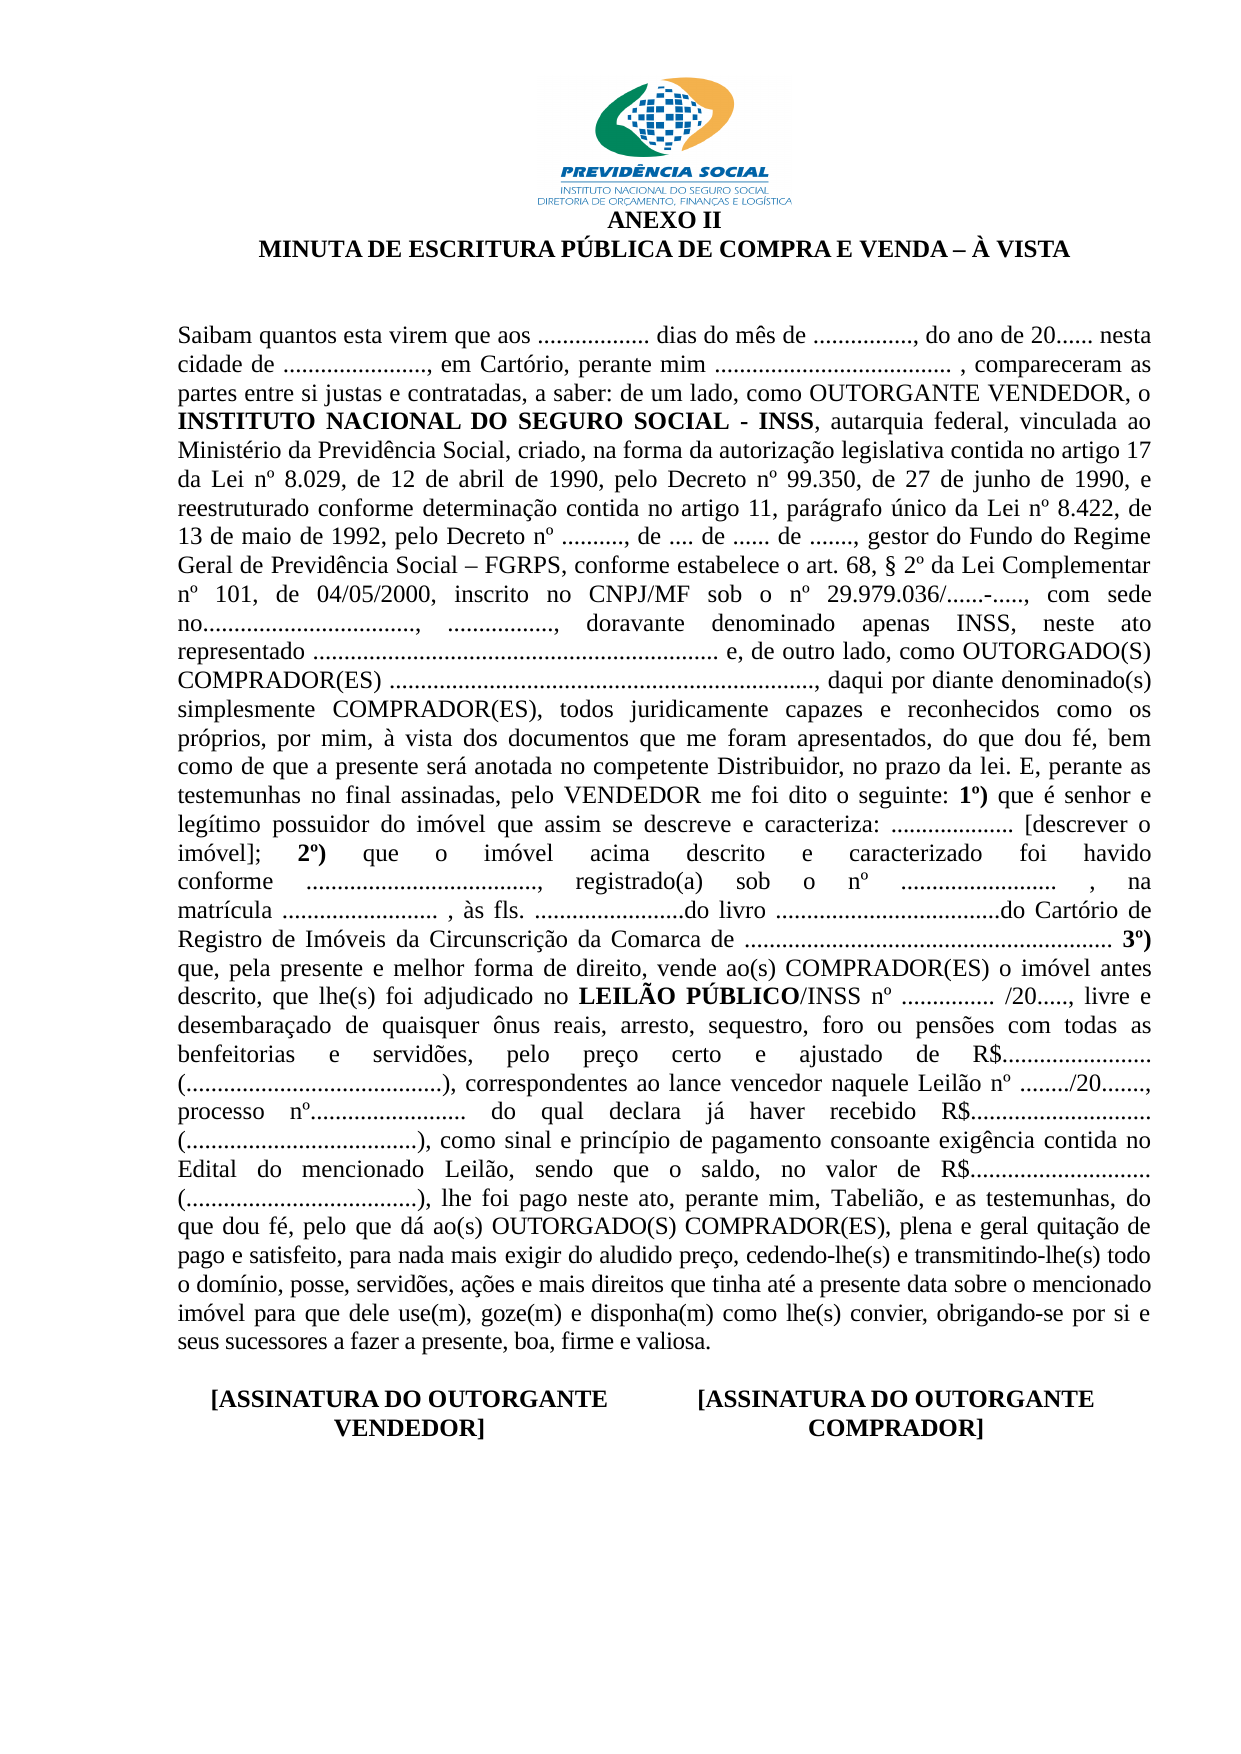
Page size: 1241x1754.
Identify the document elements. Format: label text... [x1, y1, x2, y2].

table_header [ASSINATURA DO OUTORGANTE COMPRADOR] [653, 1384, 1139, 1470]
text ANEXO II [177, 205, 1152, 234]
text MINUTA DE ESCRITURA PÚBLICA DE COMPRA E VENDA – À VISTA [177, 234, 1152, 263]
text Saibam quantos esta virem que aos .................. dias do mês de ................, do ano de 20...... nesta cidade de ......................., em Cartório, perante mim ...................................... , compareceram as partes entre si justas e contratadas, a saber: de um lado, como OUTORGANTE VENDEDOR, o INSTITUTO NACIONAL DO SEGURO SOCIAL - INSS, autarquia federal, vinculada ao Ministério da Previdência Social, criado, na forma da autorização legislativa contida no artigo 17 da Lei nº 8.029, de 12 de abril de 1990, pelo Decreto nº 99.350, de 27 de junho de 1990, e reestruturado conforme determinação contida no artigo 11, parágrafo único da Lei nº 8.422, de 13 de maio de 1992, pelo Decreto nº .........., de .... de ...... de ......., gestor do Fundo do Regime Geral de Previdência Social – FGRPS, conforme estabelece o art. 68, § 2º da Lei Complementar nº 101, de 04/05/2000, inscrito no CNPJ/MF sob o nº 29.979.036/......-....., com sede no.................................., ................., doravante denominado apenas INSS, neste ato representado ................................................................. e, de outro lado, como OUTORGADO(S) COMPRADOR(ES) ...................................................................., daqui por diante denominado(s) simplesmente COMPRADOR(ES), todos juridicamente capazes e reconhecidos como os próprios, por mim, à vista dos documentos que me foram apresentados, do que dou fé, bem como de que a presente será anotada no competente Distribuidor, no prazo da lei. E, perante as testemunhas no final assinadas, pelo VENDEDOR me foi dito o seguinte: 1º) que é senhor e legítimo possuidor do imóvel que assim se descreve e caracteriza: .................... [descrever o imóvel]; 2º) que o imóvel acima descrito e caracterizado foi havido conforme ....................................., registrado(a) sob o nº ......................... , na matrícula ......................... , às fls. ........................do livro ....................................do Cartório de Registro de Imóveis da Circunscrição da Comarca de ........................................................... 3º) que, pela presente e melhor forma de direito, vende ao(s) COMPRADOR(ES) o imóvel antes descrito, que lhe(s) foi adjudicado no LEILÃO PÚBLICO/INSS nº ............... /20....., livre e desembaraçado de quaisquer ônus reais, arresto, sequestro, foro ou pensões com todas as benfeitorias e servidões, pelo preço certo e ajustado de R$........................ (.........................................), correspondentes ao lance vencedor naquele Leilão nº ......../20......., processo nº......................... do qual declara já haver recebido R$............................. (.....................................), como sinal e princípio de pagamento consoante exigência contida no Edital do mencionado Leilão, sendo que o saldo, no valor de R$............................. (.....................................), lhe foi pago neste ato, perante mim, Tabelião, e as testemunhas, do que dou fé, pelo que dá ao(s) OUTORGADO(S) COMPRADOR(ES), plena e geral quitação de pago e satisfeito, para nada mais exigir do aludido preço, cedendo-lhe(s) e transmitindo-lhe(s) todo o domínio, posse, servidões, ações e mais direitos que tinha até a presente data sobre o mencionado imóvel para que dele use(m), goze(m) e disponha(m) como lhe(s) convier, obrigando-se por si e seus sucessores a fazer a presente, boa, firme e valiosa. [177, 320, 1152, 1355]
picture [537, 75, 792, 206]
table_header [ASSINATURA DO OUTORGANTE VENDEDOR] [166, 1384, 653, 1470]
